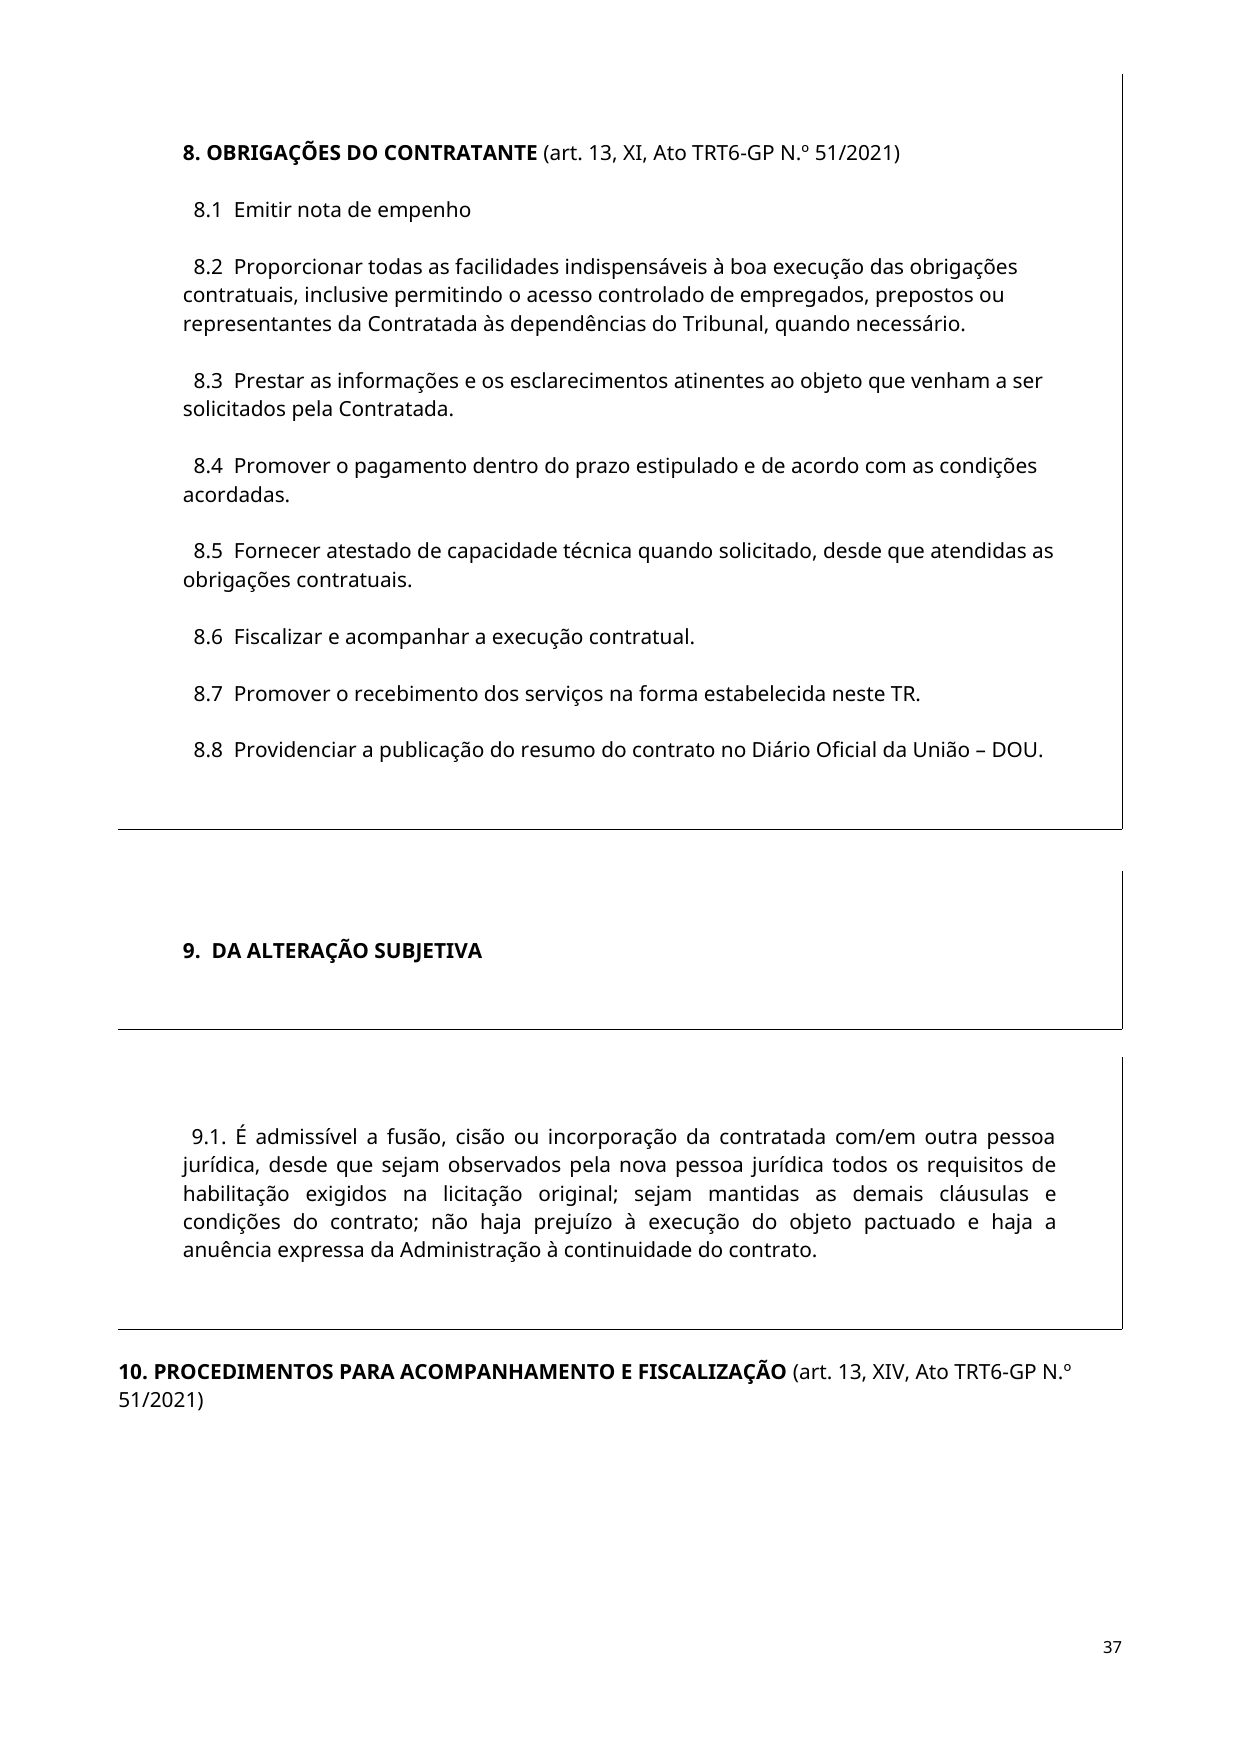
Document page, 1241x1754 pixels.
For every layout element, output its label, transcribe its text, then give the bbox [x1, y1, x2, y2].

text 8.3 Prestar as informações e os esclarecimentos atinentes ao objeto que venham a ser solicitados pela Contratada. [118, 366, 1122, 423]
text 8.7 Promover o recebimento dos serviços na forma estabelecida neste TR. [118, 679, 1122, 707]
text 8. OBRIGAÇÕES DO CONTRATANTE (art. 13, XI, Ato TRT6-GP N.º 51/2021) [118, 74, 1122, 167]
text 10. PROCEDIMENTOS PARA ACOMPANHAMENTO E FISCALIZAÇÃO (art. 13, XIV, Ato TRT6-GP N.º 51/2021) [118, 1357, 1122, 1414]
text 8.2 Proporcionar todas as facilidades indispensáveis à boa execução das obrigações contratuais, inclusive permitindo o acesso controlado de empregados, prepostos ou representantes da Contratada às dependências do Tribunal, quando necessário. [118, 252, 1122, 337]
text 9. DA ALTERAÇÃO SUBJETIVA [118, 871, 1122, 1029]
text 8.5 Fornecer atestado de capacidade técnica quando solicitado, desde que atendidas as obrigações contratuais. [118, 537, 1122, 593]
text 9.1. É admissível a fusão, cisão ou incorporação da contratada com/em outra pessoa jurídica, desde que sejam observados pela nova pessoa jurídica todos os requisitos de habilitação exigidos na licitação original; sejam mantidas as demais cláusulas e condições do contrato; não haja prejuízo à execução do objeto pactuado e haja a anuência expressa da Administração à continuidade do contrato. [118, 1057, 1122, 1329]
text 8.8 Providenciar a publicação do resumo do contrato no Diário Oficial da União – DOU. [118, 736, 1122, 829]
text 8.4 Promover o pagamento dentro do prazo estipulado e de acordo com as condições acordadas. [118, 451, 1122, 508]
text 8.1 Emitir nota de empenho [118, 195, 1122, 224]
text 8.6 Fiscalizar e acompanhar a execução contratual. [118, 622, 1122, 650]
